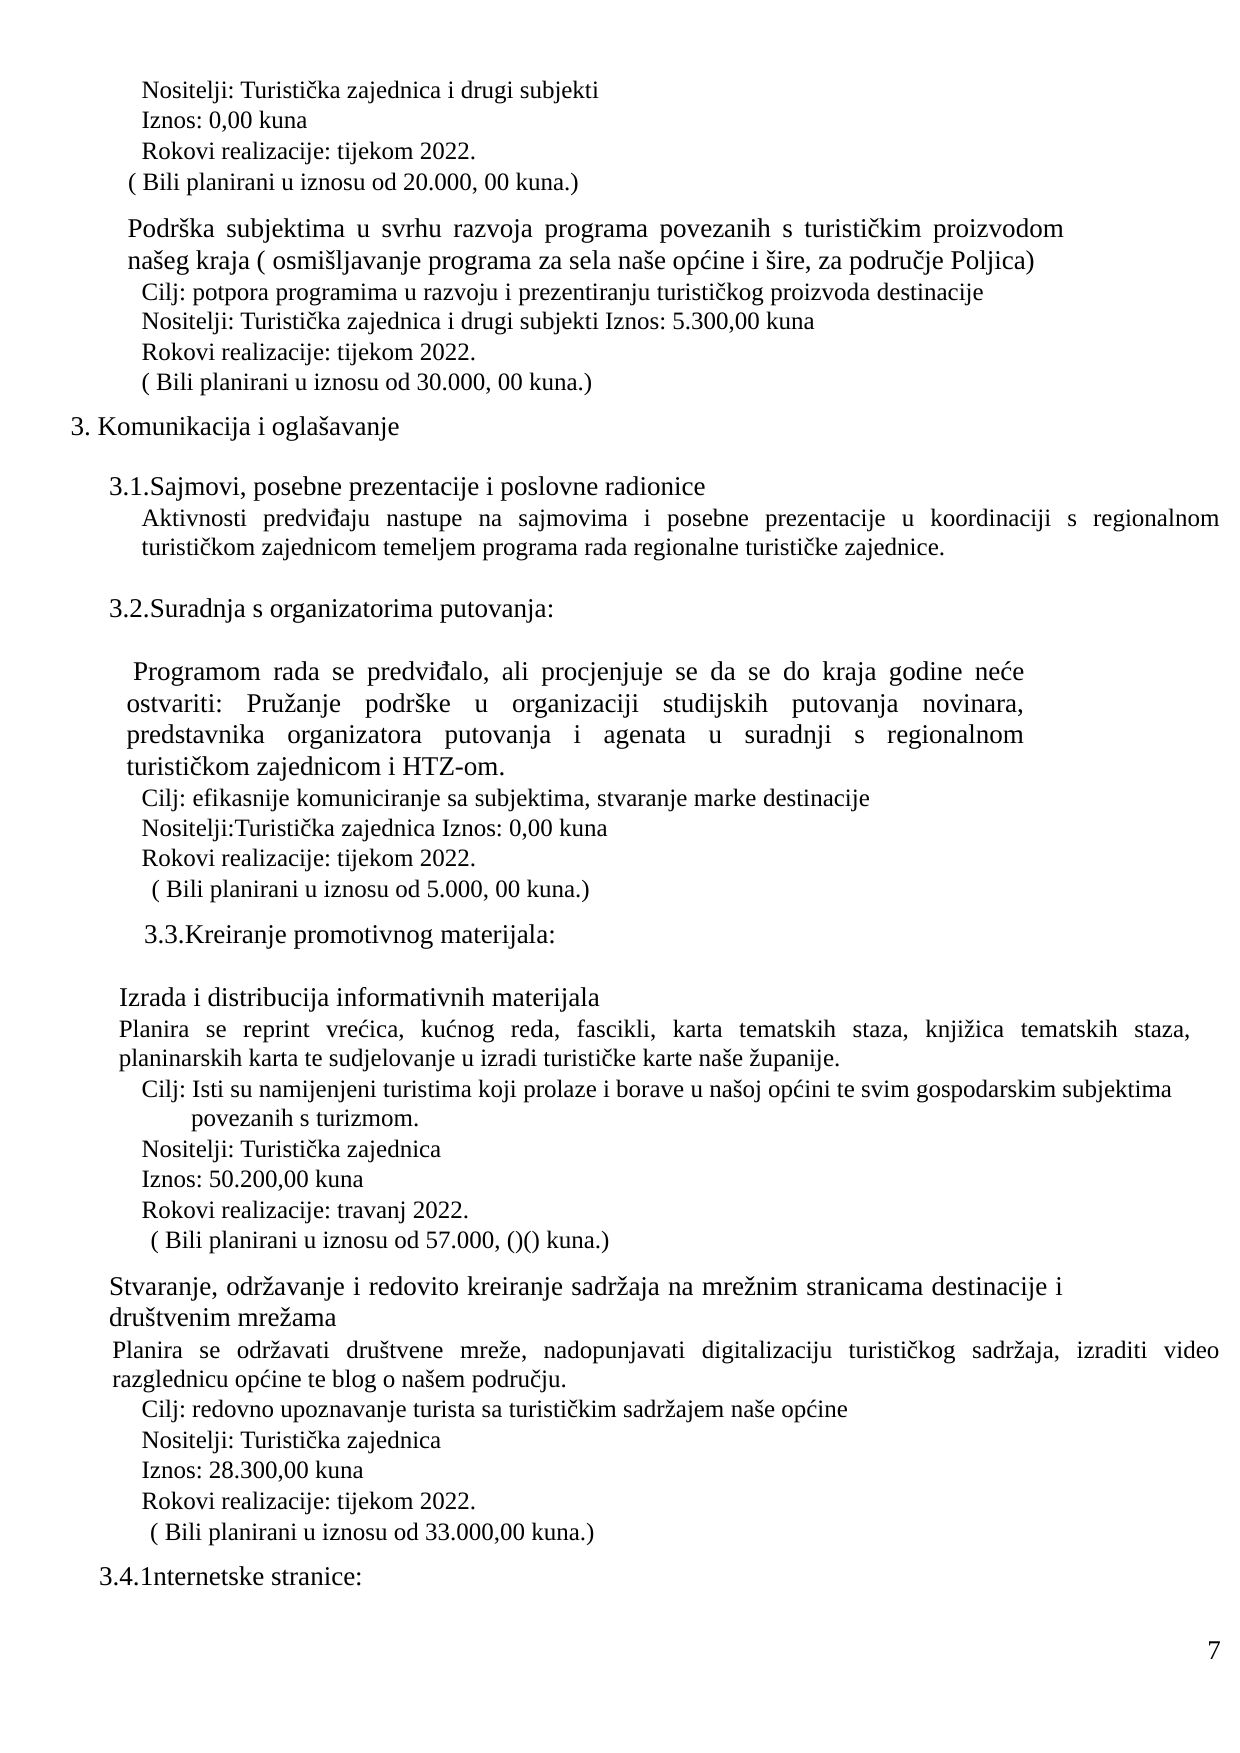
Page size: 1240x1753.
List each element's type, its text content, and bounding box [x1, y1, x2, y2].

text Stvaranje, održavanje i redovito kreiranje sadržaja na mrežnim stranicama destinacije i društvenim mrežama [109, 1269, 1064, 1332]
text 3.4.1nternetske stranice: [99, 1560, 1064, 1592]
text Iznos: 50.200,00 kuna [141, 1164, 1220, 1193]
text 3. Komunikacija i oglašavanje [70, 409, 1064, 441]
text Iznos: 28.300,00 kuna [141, 1456, 1220, 1484]
text ( Bili planirani u iznosu od 57.000, ()() kuna.) [150, 1225, 1220, 1254]
text Planira se reprint vrećica, kućnog reda, fascikli, karta tematskih staza, knjižica tematskih staza, planinarskih karta te sudjelovanje u izradi turističke karte naše županije. [118, 1014, 1191, 1072]
text Rokovi realizacije: tijekom 2022. [141, 1486, 1220, 1515]
text Nositelji: Turistička zajednica [141, 1425, 1220, 1454]
text Rokovi realizacije: tijekom 2022. [141, 136, 1220, 165]
text Cilj: potpora programima u razvoju i prezentiranju turističkog proizvoda destinacije Nositelji: Turistička zajednica i drugi subjekti Iznos: 5.300,00 kuna [141, 277, 985, 335]
text Cilj: efikasnije komuniciranje sa subjektima, stvaranje marke destinacije Nositelji:Turistička zajednica Iznos: 0,00 kuna [141, 783, 871, 841]
text Programom rada se predviđalo, ali procjenjuje se da se do kraja godine neće ostvariti: Pružanje podrške u organizaciji studijskih putovanja novinara, predstavnika organizatora putovanja i agenata u suradnji s regionalnom turističkom zajednicom i HTZ-om. [126, 655, 1025, 781]
text Izrada i distribucija informativnih materijala [119, 981, 1064, 1012]
text ( Bili planirani u iznosu od 5.000, 00 kuna.) [151, 874, 1220, 902]
text 3.2.Suradnja s organizatorima putovanja: [109, 592, 1064, 623]
text Planira se održavati društvene mreže, nadopunjavati digitalizaciju turističkog sadržaja, izraditi video razglednicu općine te blog o našem području. [112, 1335, 1220, 1393]
text 3.1.Sajmovi, posebne prezentacije i poslovne radionice [109, 470, 1064, 501]
text Rokovi realizacije: travanj 2022. [141, 1195, 1220, 1224]
text Nositelji: Turistička zajednica i drugi subjekti [141, 75, 1220, 104]
text ( Bili planirani u iznosu od 33.000,00 kuna.) [150, 1517, 1220, 1545]
text Rokovi realizacije: tijekom 2022. [141, 843, 1220, 872]
text Rokovi realizacije: tijekom 2022. [141, 337, 1220, 366]
text Cilj: Isti su namijenjeni turistima koji prolaze i borave u našoj općini te svim gospodarskim subjektima povezanih s turizmom. [141, 1074, 1173, 1132]
text ( Bili planirani u iznosu od 20.000, 00 kuna.) [128, 167, 1220, 195]
text Iznos: 0,00 kuna [141, 106, 1220, 134]
text ( Bili planirani u iznosu od 30.000, 00 kuna.) [141, 367, 1220, 396]
text Aktivnosti predviđaju nastupe na sajmovima i posebne prezentacije u koordinaciji s regionalnom turističkom zajednicom temeljem programa rada regionalne turističke zajednice. [141, 503, 1220, 561]
text 3.3.Kreiranje promotivnog materijala: [144, 918, 1064, 949]
text Cilj: redovno upoznavanje turista sa turističkim sadržajem naše općine [141, 1394, 1220, 1423]
text Podrška subjektima u svrhu razvoja programa povezanih s turističkim proizvodom našeg kraja ( osmišljavanje programa za sela naše općine i šire, za područje Poljica) [127, 212, 1064, 275]
text Nositelji: Turistička zajednica [141, 1134, 1220, 1163]
